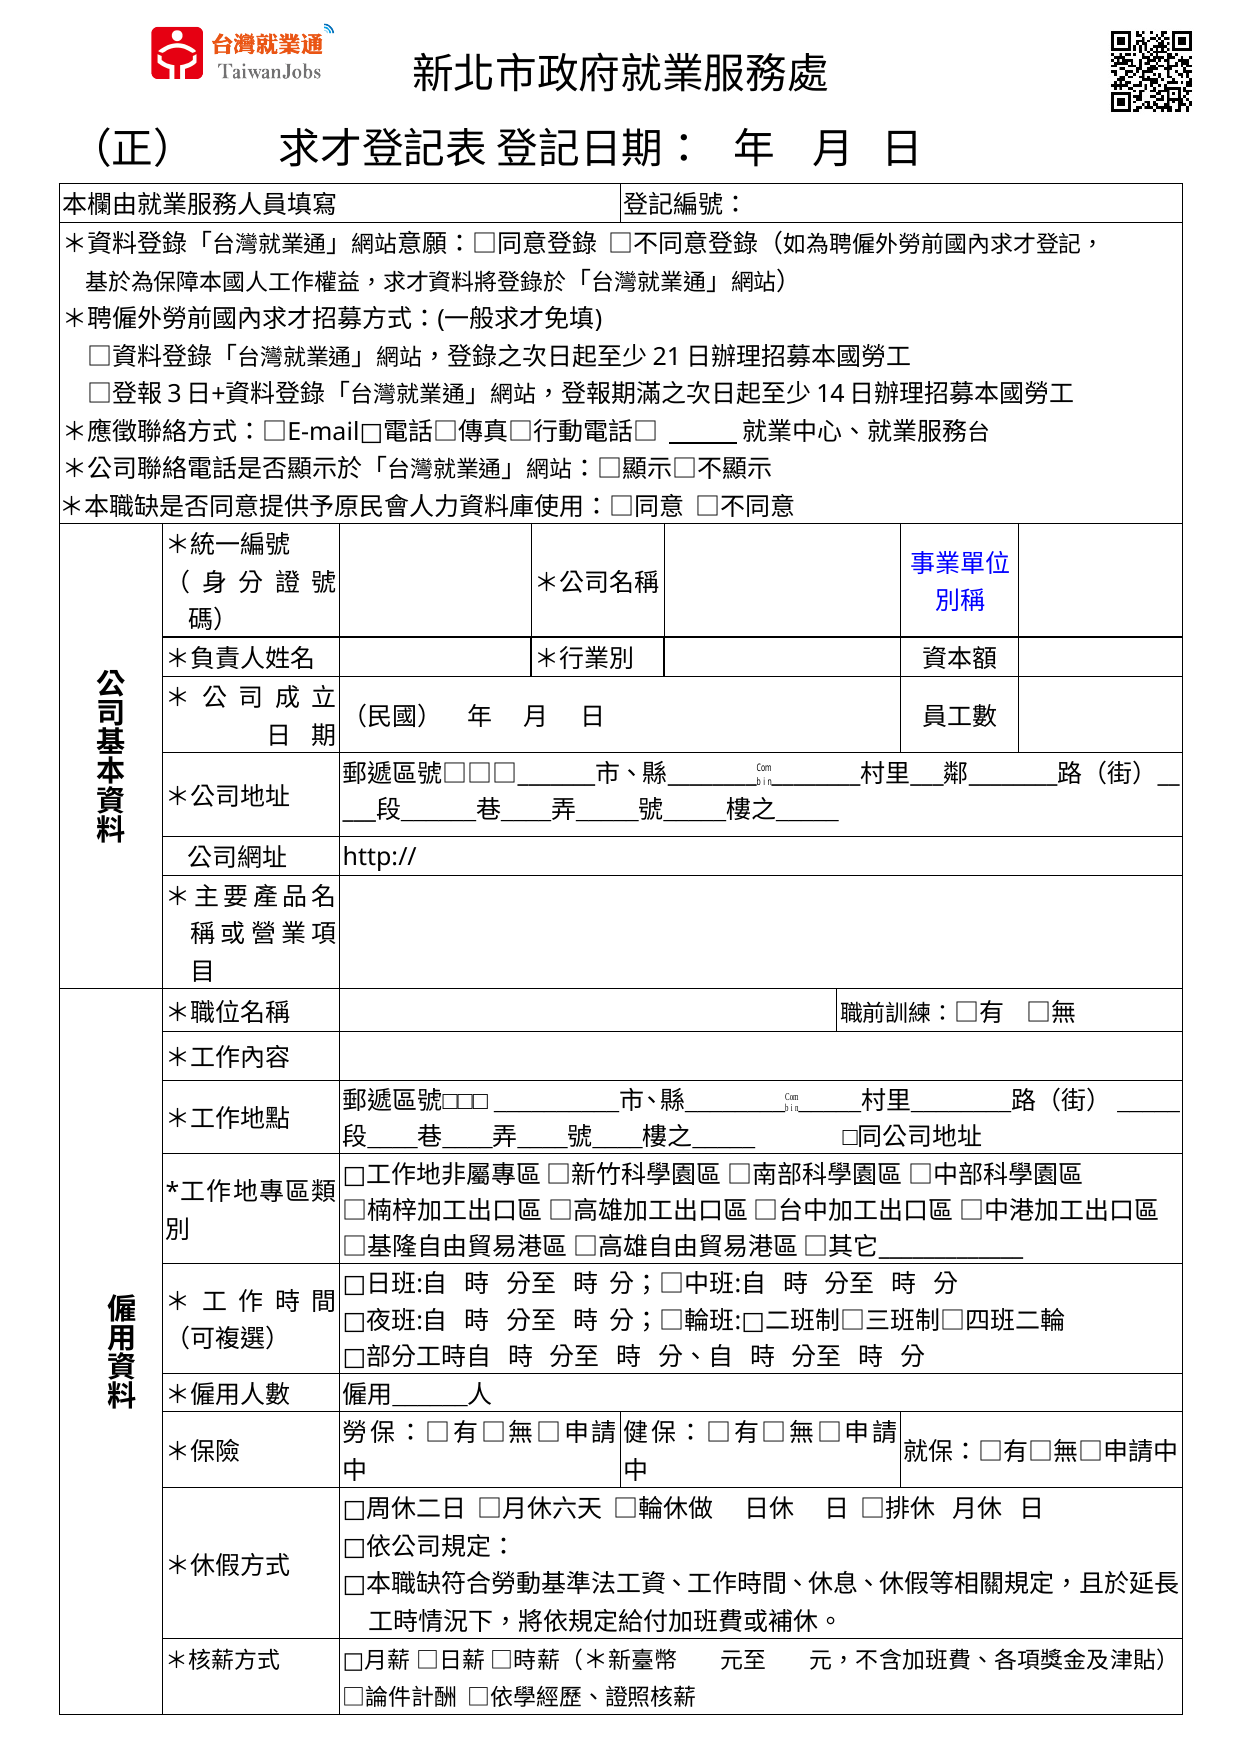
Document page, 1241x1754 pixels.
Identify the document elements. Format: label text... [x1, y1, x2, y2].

table_cell [1019, 638, 1182, 676]
table_cell [665, 638, 900, 676]
table_cell □月薪 □日薪 □時薪（＊新臺幣 元至 元，不含加班費、各項獎金及津貼）□論件計酬 □依學經歷、證照核薪 [340, 1639, 1182, 1714]
table_cell □日班:自 時 分至 時 分；□中班:自 時 分至 時 分 □夜班:自 時 分至 時 分；□輪班:□二班制□三班制□四班二輪 □部分工時自 時 分至 時 分、自 時 分至 時 分 [340, 1264, 1182, 1373]
table_cell ＊統一編號 （身分證號碼） [163, 524, 339, 636]
table_cell *工作地專區類別 [163, 1154, 339, 1263]
table_cell ＊僱用人數 [163, 1374, 339, 1411]
table_cell ＊公司成立 日期 [163, 677, 339, 752]
table_cell ＊公司名稱 [532, 524, 664, 636]
table_cell 員工數 [901, 677, 1018, 752]
table_cell ＊工作內容 [163, 1032, 339, 1079]
table_cell □工作地非屬專區 □新竹科學園區 □南部科學園區 □中部科學園區 □楠梓加工出口區 □高雄加工出口區 □台中加工出口區 □中港加工出口區 □基隆自由貿易港區 □高雄自由貿易港區 □其它_____________ [340, 1154, 1182, 1263]
table_cell [665, 524, 900, 636]
table_cell [340, 638, 530, 676]
table_cell ＊公司地址 [163, 753, 339, 836]
table_cell 僱用資料 [60, 989, 162, 1714]
table_cell [340, 876, 1182, 988]
text （正） 求才登記表 登記日期： 年 月 日 [59, 108, 1181, 183]
table_cell 資本額 [901, 638, 1018, 676]
table_cell ＊休假方式 [163, 1488, 339, 1638]
table_cell [340, 524, 531, 636]
table_cell ＊主要產品名稱或營業項目 [163, 876, 339, 988]
picture [1107, 28, 1194, 115]
table_cell 公司基本資料 [60, 524, 162, 988]
table_cell ＊職位名稱 [163, 989, 339, 1031]
table_cell 郵遞區號□□□_______市、縣________Combin________村里___鄰________路（街）_____段______巷____弄_____號_____樓之_____ [340, 753, 1182, 836]
table_cell [340, 989, 836, 1031]
table_cell 公司網址 [163, 837, 339, 874]
table_cell ＊行業別 [532, 638, 663, 676]
table_cell 僱用______人 [340, 1374, 1182, 1411]
table_cell 就保：□有□無□申請中 [901, 1412, 1182, 1487]
table_cell 健保：□有□無□申請中 [621, 1412, 900, 1487]
text 新北市政府就業服務處 [59, 33, 1107, 108]
table_cell ＊保險 [163, 1412, 339, 1487]
table_cell □周休二日 □月休六天 □輪休做 日休 日 □排休 月休 日 □依公司規定： □本職缺符合勞動基準法工資、工作時間、休息、休假等相關規定，且於延長工時情況下，將依規定給付加班費或補休。 [340, 1488, 1182, 1638]
picture [148, 19, 338, 86]
table_cell 事業單位別稱 [901, 524, 1018, 636]
table_cell [1019, 524, 1182, 636]
table_cell ＊資料登錄「台灣就業通」網站意願：□同意登錄 □不同意登錄（如為聘僱外勞前國內求才登記， 基於為保障本國人工作權益，求才資料將登錄於「台灣就業通」網站） ＊聘僱外勞前國內求才招募方式：(一般求才免填) □資料登錄「台灣就業通」網站，登錄之次日起至少21日辦理招募本國勞工 □登報3日+資料登錄「台灣就業通」網站，登報期滿之次日起至少14日辦理招募本國勞工 ＊應徵聯絡方式：□E-mail□電話□傳真□行動電話□ 就業中心、就業服務台 ＊公司聯絡電話是否顯示於「台灣就業通」網站：□顯示□不顯示 ＊本職缺是否同意提供予原民會人力資料庫使用：□同意 □不同意 [60, 223, 1182, 523]
table_header 登記編號： [621, 184, 1182, 222]
table_cell （民國） 年 月 日 [340, 677, 900, 752]
table_cell 郵遞區號□□□ __________市、縣________Combin_____村里________路（街） _____段____巷____弄____號____樓之_____ □同公司地址 [340, 1081, 1182, 1153]
table_cell [340, 1032, 1182, 1079]
table_cell http:// [340, 837, 1182, 874]
table_cell [1019, 677, 1182, 752]
table_cell ＊工作地點 [163, 1081, 339, 1153]
table_header 本欄由就業服務人員填寫 [60, 184, 620, 222]
table_cell ＊負責人姓名 [163, 638, 339, 676]
table_cell ＊核薪方式 [163, 1639, 339, 1714]
table_cell 職前訓練：□有 □無 [837, 989, 1182, 1031]
table_cell ＊工作時間（可複選） [163, 1264, 339, 1373]
table_cell 勞保：□有□無□申請中 [340, 1412, 620, 1487]
